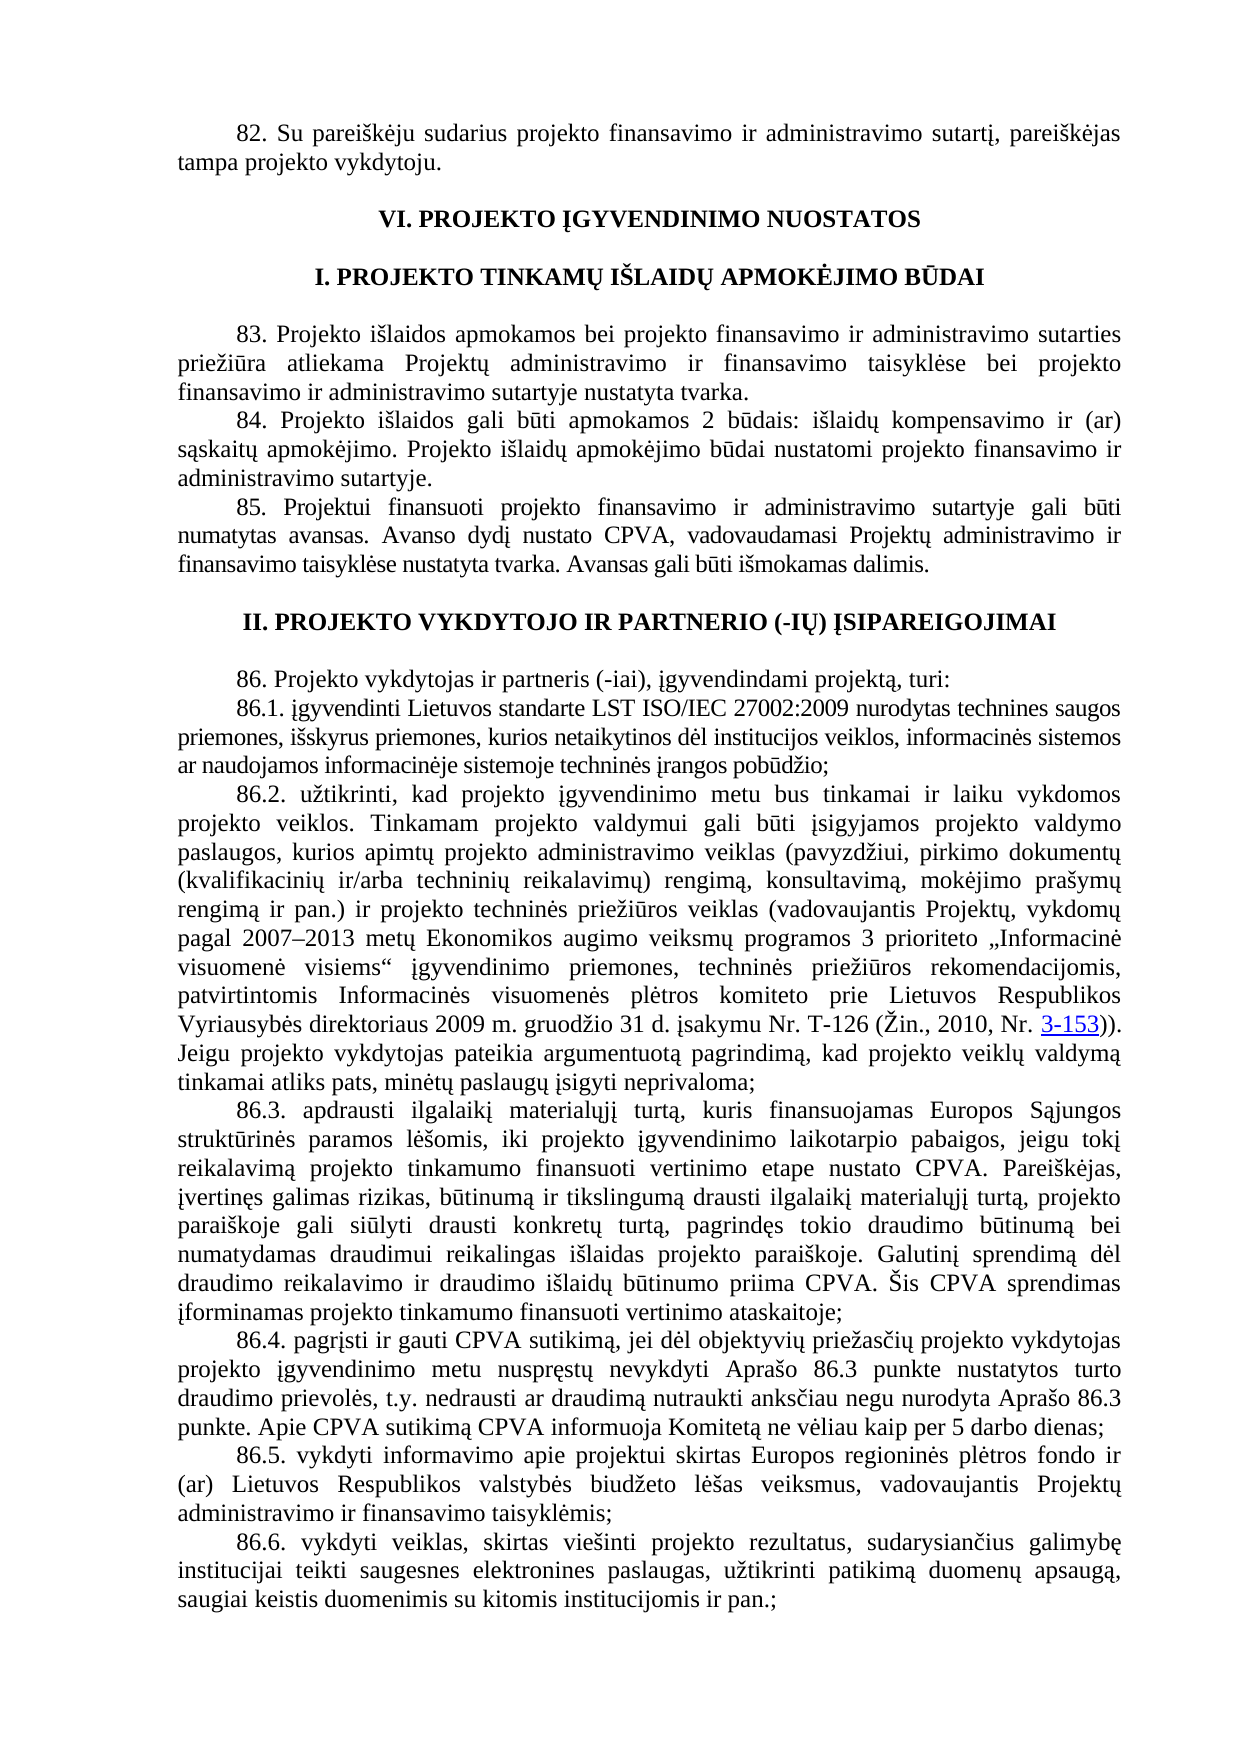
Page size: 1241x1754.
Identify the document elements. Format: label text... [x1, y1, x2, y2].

text 86. Projekto vykdytojas ir partneris (-iai), įgyvendindami projektą, turi: [177, 664, 1122, 693]
text 82. Su pareiškėju sudarius projekto finansavimo ir administravimo sutartį, pareiškėjas tampa projekto vykdytoju. [177, 118, 1122, 176]
text 86.5. vykdyti informavimo apie projektui skirtas Europos regioninės plėtros fondo ir (ar) Lietuvos Respublikos valstybės biudžeto lėšas veiksmus, vadovaujantis Projektų administravimo ir finansavimo taisyklėmis; [177, 1441, 1122, 1527]
text 83. Projekto išlaidos apmokamos bei projekto finansavimo ir administravimo sutarties priežiūra atliekama Projektų administravimo ir finansavimo taisyklėse bei projekto finansavimo ir administravimo sutartyje nustatyta tvarka. [177, 319, 1122, 406]
text VI. Projekto įgyvendinimo nuostatos [177, 204, 1122, 233]
text 86.4. pagrįsti ir gauti CPVA sutikimą, jei dėl objektyvių priežasčių projekto vykdytojas projekto įgyvendinimo metu nuspręstų nevykdyti Aprašo 86.3 punkte nustatytos turto draudimo prievolės, t.y. nedrausti ar draudimą nutraukti anksčiau negu nurodyta Aprašo 86.3 punkte. Apie CPVA sutikimą CPVA informuoja Komitetą ne vėliau kaip per 5 darbo dienas; [177, 1326, 1122, 1441]
text I. projekto tinkamų išlaidų apmokėjimo būdai [177, 262, 1122, 291]
text 85. Projektui finansuoti projekto finansavimo ir administravimo sutartyje gali būti numatytas avansas. Avanso dydį nustato CPVA, vadovaudamasi Projektų administravimo ir finansavimo taisyklėse nustatyta tvarka. Avansas gali būti išmokamas dalimis. [177, 492, 1122, 578]
text 84. Projekto išlaidos gali būti apmokamos 2 būdais: išlaidų kompensavimo ir (ar) sąskaitų apmokėjimo. Projekto išlaidų apmokėjimo būdai nustatomi projekto finansavimo ir administravimo sutartyje. [177, 406, 1122, 492]
text 86.3. apdrausti ilgalaikį materialųjį turtą, kuris finansuojamas Europos Sąjungos struktūrinės paramos lėšomis, iki projekto įgyvendinimo laikotarpio pabaigos, jeigu tokį reikalavimą projekto tinkamumo finansuoti vertinimo etape nustato CPVA. Pareiškėjas, įvertinęs galimas rizikas, būtinumą ir tikslingumą drausti ilgalaikį materialųjį turtą, projekto paraiškoje gali siūlyti drausti konkretų turtą, pagrindęs tokio draudimo būtinumą bei numatydamas draudimui reikalingas išlaidas projekto paraiškoje. Galutinį sprendimą dėl draudimo reikalavimo ir draudimo išlaidų būtinumo priima CPVA. Šis CPVA sprendimas įforminamas projekto tinkamumo finansuoti vertinimo ataskaitoje; [177, 1096, 1122, 1326]
text II. PROJEKTO VYKDYTOJO IR PARTNERIO (-IŲ) ĮSIPAREIGOJIMAI [177, 607, 1122, 636]
text 86.2. užtikrinti, kad projekto įgyvendinimo metu bus tinkamai ir laiku vykdomos projekto veiklos. Tinkamam projekto valdymui gali būti įsigyjamos projekto valdymo paslaugos, kurios apimtų projekto administravimo veiklas (pavyzdžiui, pirkimo dokumentų (kvalifikacinių ir/arba techninių reikalavimų) rengimą, konsultavimą, mokėjimo prašymų rengimą ir pan.) ir projekto techninės priežiūros veiklas (vadovaujantis Projektų, vykdomų pagal 2007–2013 metų Ekonomikos augimo veiksmų programos 3 prioriteto „Informacinė visuomenė visiems“ įgyvendinimo priemones, techninės priežiūros rekomendacijomis, patvirtintomis Informacinės visuomenės plėtros komiteto prie Lietuvos Respublikos Vyriausybės direktoriaus 2009 m. gruodžio 31 d. įsakymu Nr. T-126 (Žin., 2010, Nr. 3-153)). Jeigu projekto vykdytojas pateikia argumentuotą pagrindimą, kad projekto veiklų valdymą tinkamai atliks pats, minėtų paslaugų įsigyti neprivaloma; [177, 779, 1122, 1096]
text 86.6. vykdyti veiklas, skirtas viešinti projekto rezultatus, sudarysiančius galimybę institucijai teikti saugesnes elektronines paslaugas, užtikrinti patikimą duomenų apsaugą, saugiai keistis duomenimis su kitomis institucijomis ir pan.; [177, 1527, 1122, 1613]
text 86.1. įgyvendinti Lietuvos standarte LST ISO/IEC 27002:2009 nurodytas technines saugos priemones, išskyrus priemones, kurios netaikytinos dėl institucijos veiklos, informacinės sistemos ar naudojamos informacinėje sistemoje techninės įrangos pobūdžio; [177, 693, 1122, 779]
